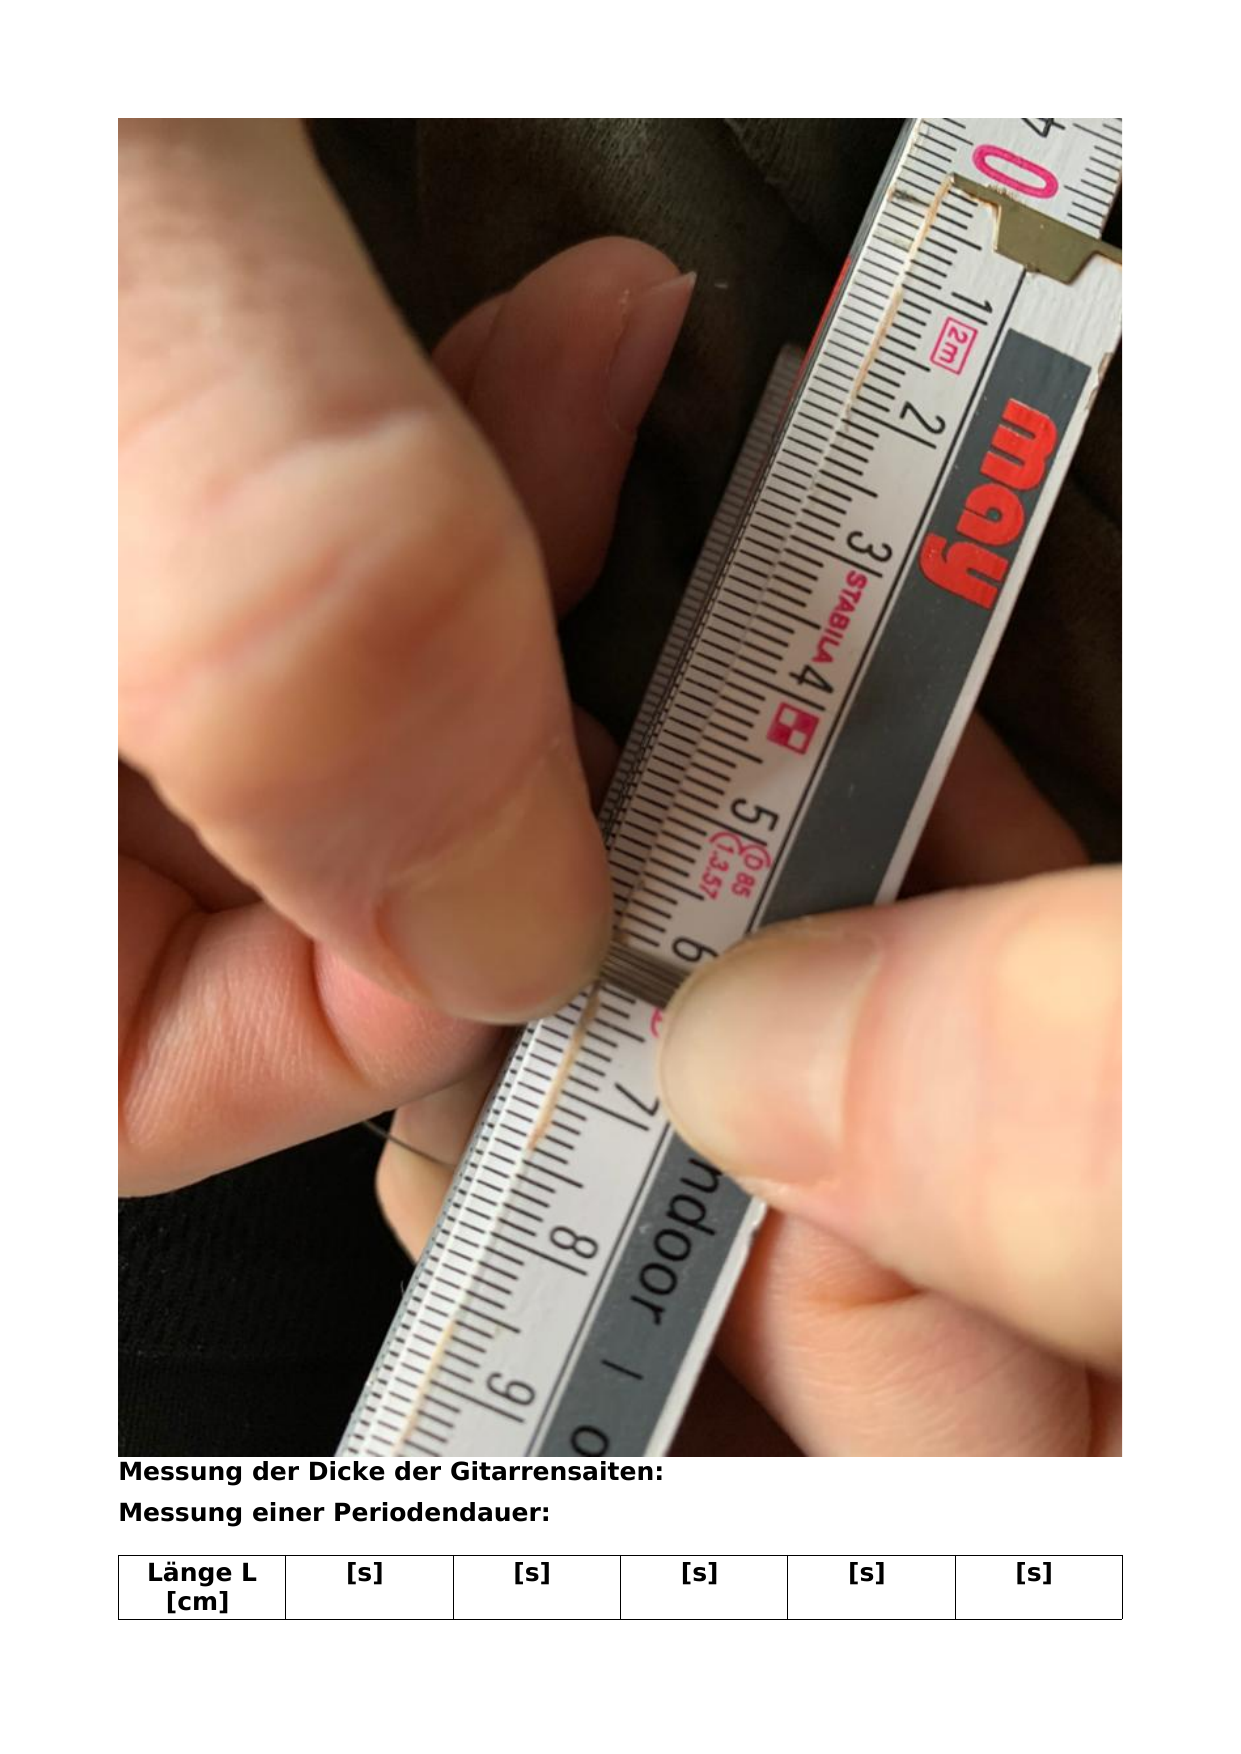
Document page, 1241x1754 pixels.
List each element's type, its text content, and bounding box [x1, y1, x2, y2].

text Messung einer Periodendauer: [118, 1498, 1122, 1527]
text Messung der Dicke der Gitarrensaiten: [118, 1457, 1122, 1486]
table_header [s] [788, 1556, 955, 1619]
table_header [s] [454, 1556, 620, 1619]
picture [118, 118, 1123, 1457]
table_header [s] [286, 1556, 453, 1619]
table_header [s] [621, 1556, 787, 1619]
table_header Länge L [cm] [119, 1556, 285, 1619]
table_header [s] [956, 1556, 1122, 1619]
